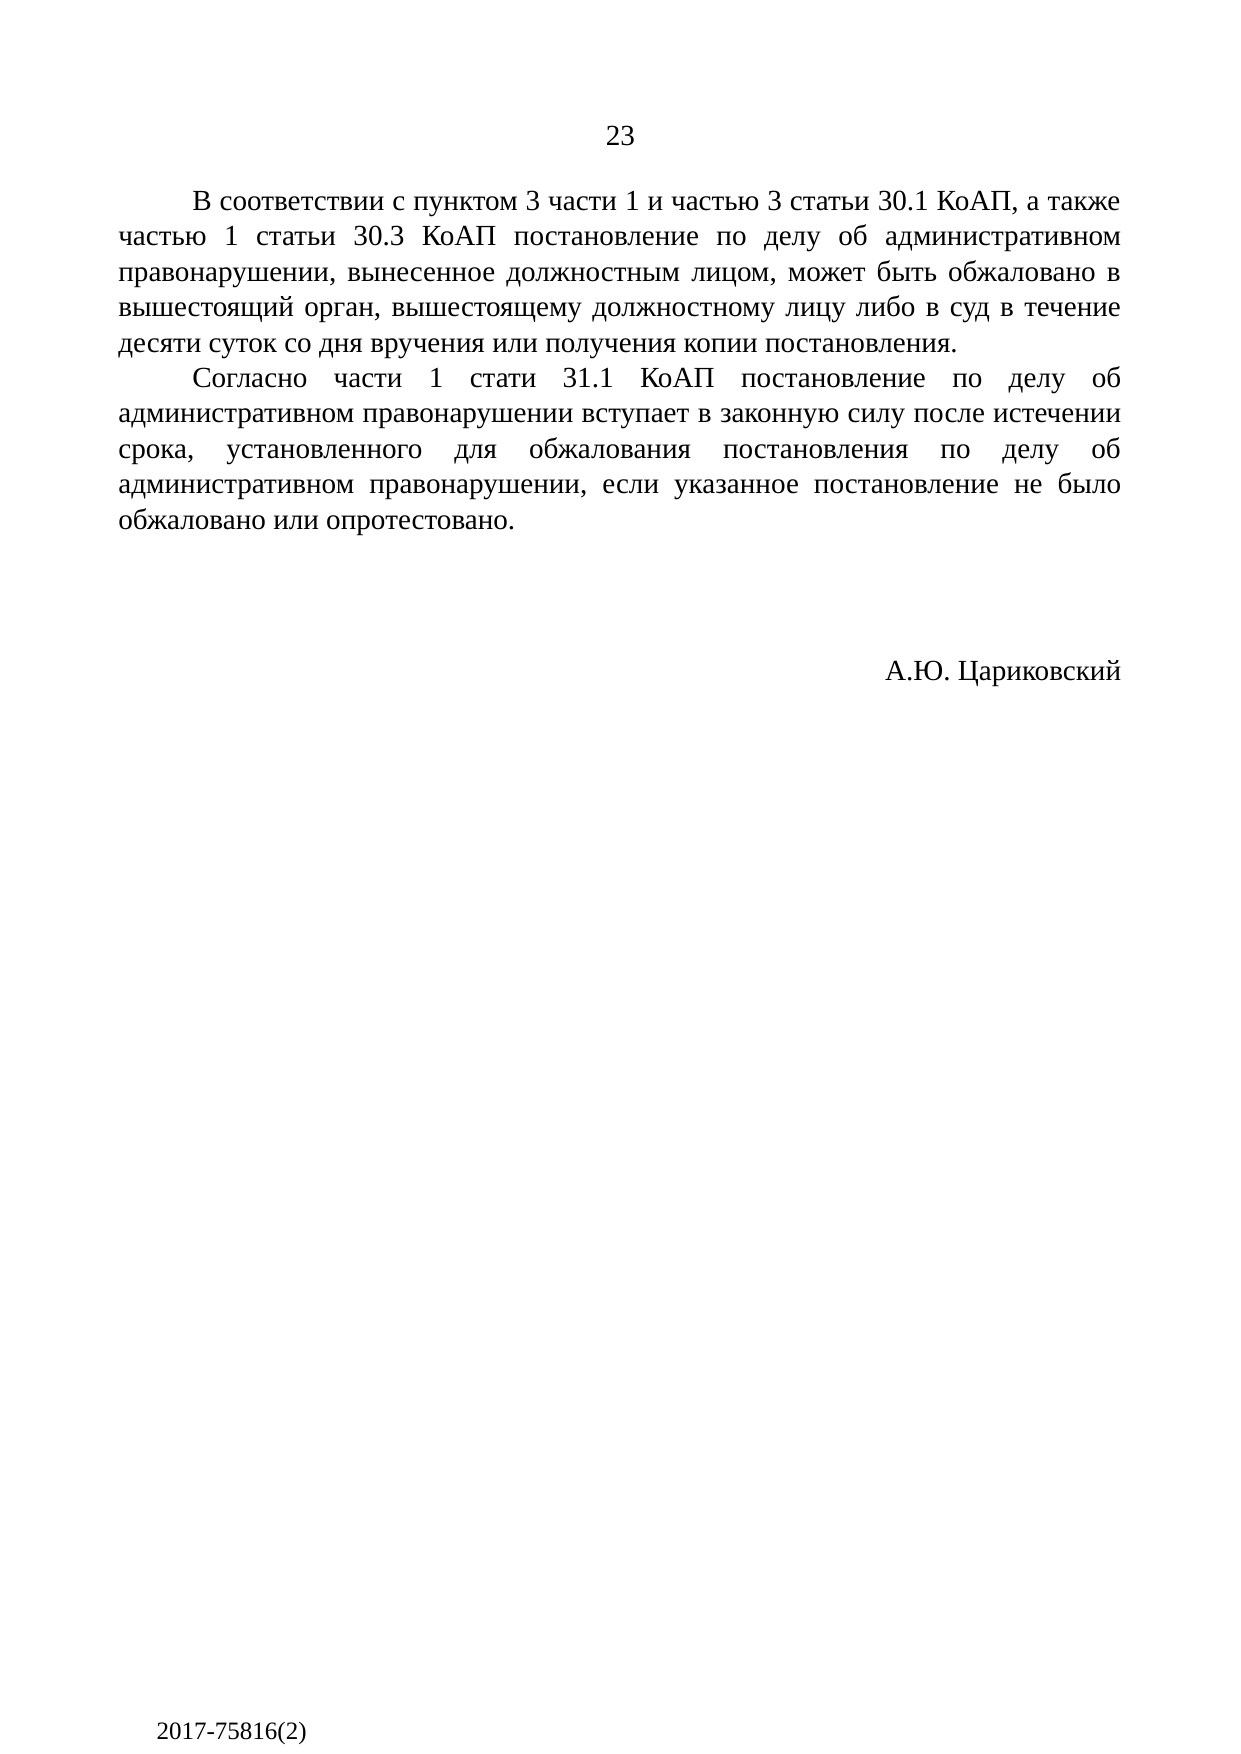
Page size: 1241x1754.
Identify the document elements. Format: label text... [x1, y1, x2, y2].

text В соответствии с пунктом 3 части 1 и частью 3 статьи 30.1 КоАП, а также частью 1 статьи 30.3 КоАП постановление по делу об административном правонарушении, вынесенное должностным лицом, может быть обжаловано в вышестоящий орган, вышестоящему должностному лицу либо в суд в течение десяти суток со дня вручения или получения копии постановления. [118, 181, 1122, 358]
text Согласно части 1 стати 31.1 КоАП постановление по делу об административном правонарушении вступает в законную силу после истечении срока, установленного для обжалования постановления по делу об административном правонарушении, если указанное постановление не было обжаловано или опротестовано. [118, 358, 1122, 535]
text А.Ю. Цариковский [118, 649, 1122, 687]
